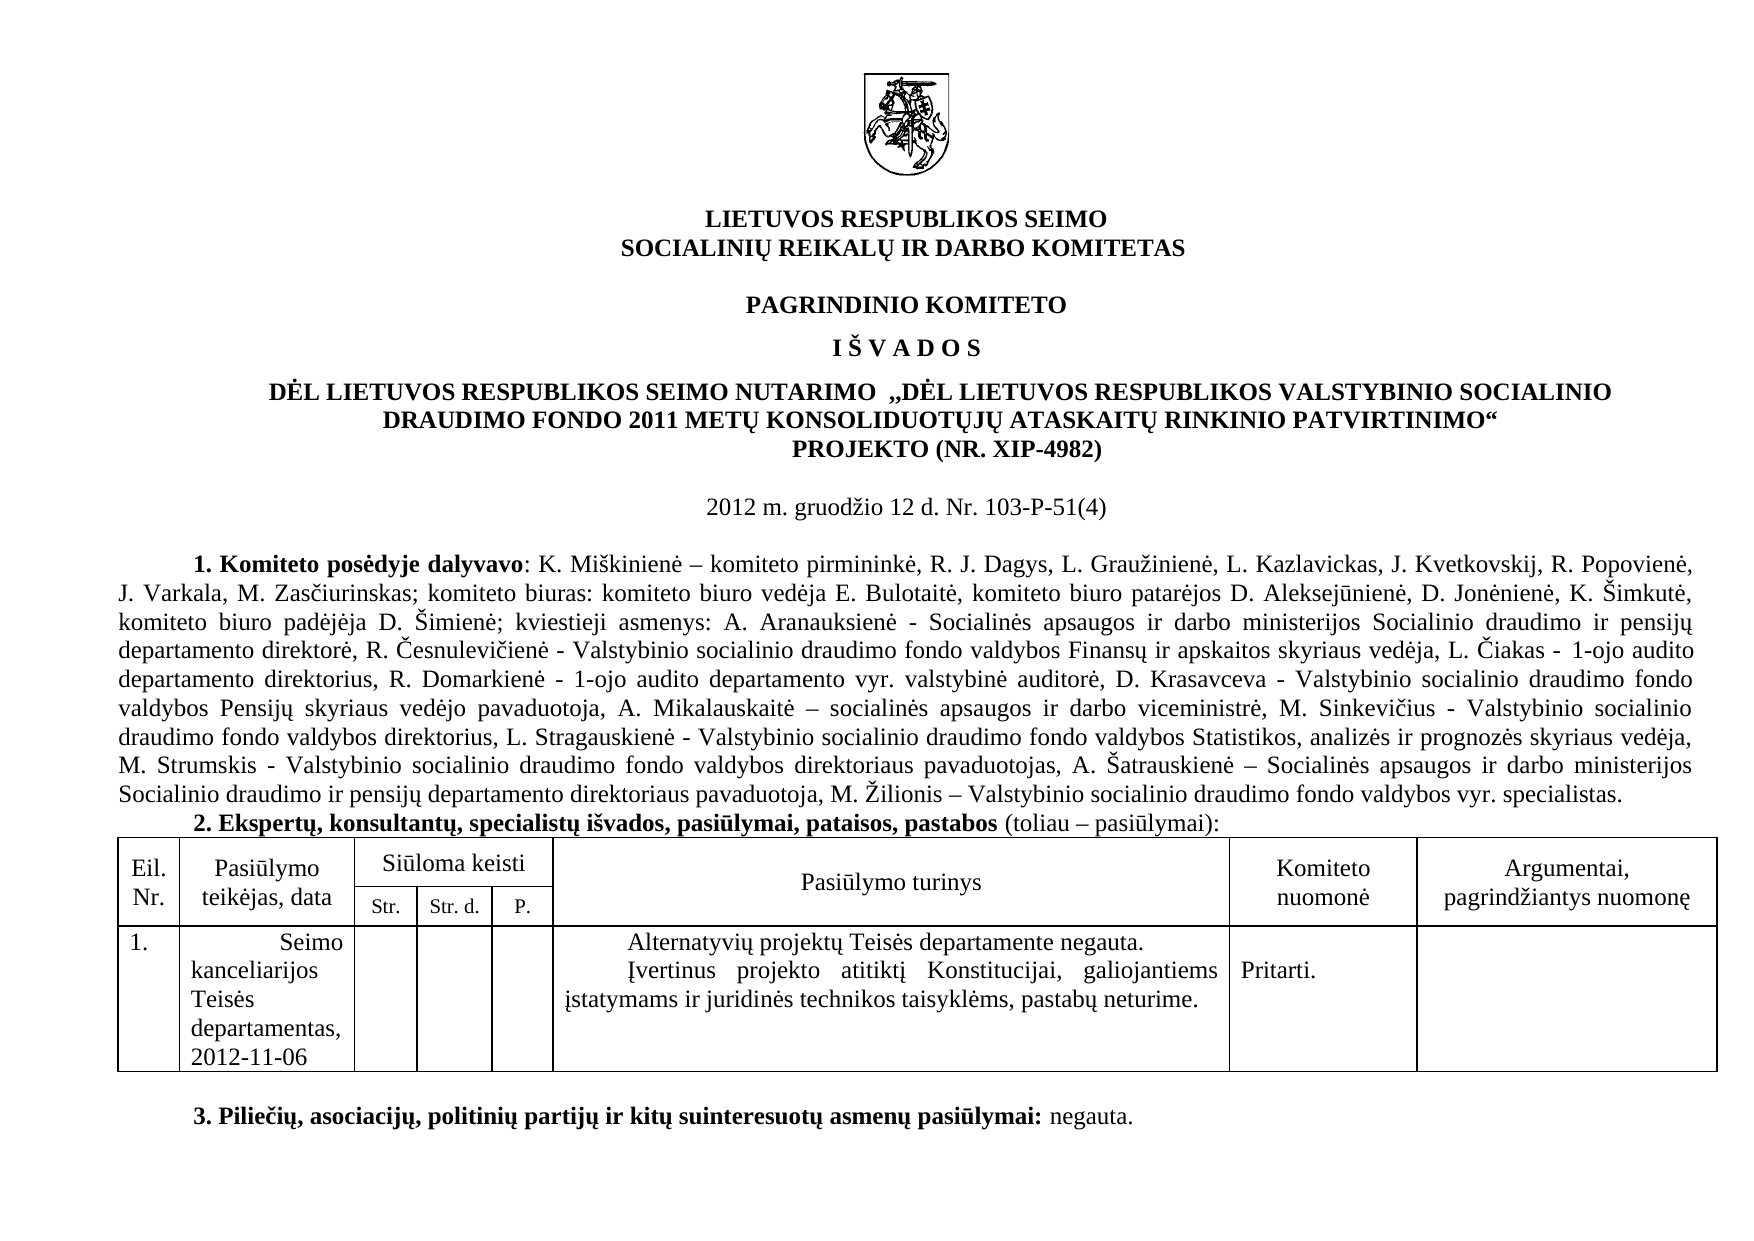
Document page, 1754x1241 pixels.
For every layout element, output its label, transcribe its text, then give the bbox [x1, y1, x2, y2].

table_cell Str. [355, 887, 416, 925]
subtitle 1. Komiteto posėdyje dalyvavo: K. Miškinienė – komiteto pirmininkė, R. J. Dagys, L. Graužinienė, L. Kazlavickas, J. Kvetkovskij, R. Popovienė, J. Varkala, M. Zasčiurinskas; komiteto biuras: komiteto biuro vedėja E. Bulotaitė, komiteto biuro patarėjos D. Aleksejūnienė, D. Jonėnienė, K. Šimkutė, komiteto biuro padėjėja D. Šimienė; kviestieji asmenys: A. Aranauksienė - Socialinės apsaugos ir darbo ministerijos Socialinio draudimo ir pensijų departamento direktorė, R. Česnulevičienė - Valstybinio socialinio draudimo fondo valdybos Finansų ir apskaitos skyriaus vedėja, L. Čiakas - 1-ojo audito departamento direktorius, R. Domarkienė - 1-ojo audito departamento vyr. valstybinė auditorė, D. Krasavceva - Valstybinio socialinio draudimo fondo valdybos Pensijų skyriaus vedėjo pavaduotoja, A. Mikalauskaitė – socialinės apsaugos ir darbo viceministrė, M. Sinkevičius - Valstybinio socialinio draudimo fondo valdybos direktorius, L. Stragauskienė - Valstybinio socialinio draudimo fondo valdybos Statistikos, analizės ir prognozės skyriaus vedėja, M. Strumskis - Valstybinio socialinio draudimo fondo valdybos direktoriaus pavaduotojas, A. Šatrauskienė – Socialinės apsaugos ir darbo ministerijos Socialinio draudimo ir pensijų departamento direktoriaus pavaduotoja, M. Žilionis – Valstybinio socialinio draudimo fondo valdybos vyr. specialistas. [118, 549, 1694, 808]
table_cell [355, 927, 416, 1071]
subtitle 2. Ekspertų, konsultantų, specialistų išvados, pasiūlymai, pataisos, pastabos (toliau – pasiūlymai): [118, 808, 1694, 837]
text 2012 m. gruodžio 12 d. Nr. 103-P-51(4) [118, 492, 1694, 520]
table_cell Pritarti. [1230, 927, 1416, 1071]
table_cell [1418, 927, 1716, 1071]
text Socialinių reikalų ir darbo komitetas [118, 233, 1694, 262]
table_cell 1. [119, 927, 179, 1071]
table_cell Str. d. [418, 887, 491, 925]
subtitle I Š V A D O S [118, 333, 1694, 362]
subtitle 3. Piliečių, asociacijų, politinių partijų ir kitų suinteresuotų asmenų pasiūlymai: negauta. [118, 1101, 1694, 1130]
table_cell Alternatyvių projektų Teisės departamente negauta. Įvertinus projekto atitiktį Konstitucijai, galiojantiems įstatymams ir juridinės technikos taisyklėms, pastabų neturime. [554, 927, 1229, 1071]
table_cell P. [493, 887, 552, 925]
table_header Komiteto nuomonė [1230, 838, 1416, 925]
text LIETUVOS RESPUBLIKOS SEIMO [118, 204, 1694, 233]
table_cell Seimo kanceliarijos Teisės departamentas, 2012-11-06 [180, 927, 354, 1071]
subtitle PROJEKTO (NR. XIP-4982) [118, 434, 1694, 463]
table_cell [418, 927, 491, 1071]
subtitle DRAUDIMO FONDO 2011 METŲ KONSOLIDUOTŲJŲ ATASKAITŲ RINKINIO PATVIRTINIMO“ [118, 405, 1694, 434]
table_cell [493, 927, 552, 1071]
table_header Siūloma keisti [355, 838, 552, 886]
table_header Eil. Nr. [119, 838, 179, 925]
table_header Pasiūlymo turinys [554, 838, 1229, 925]
subtitle DĖL LIETUVOS RESPUBLIKOS SEIMO NUTARIMO ,,DĖL LIETUVOS RESPUBLIKOS VALSTYBINIO SOCIALINIO [118, 377, 1694, 405]
table_header Pasiūlymo teikėjas, data [180, 838, 354, 925]
subtitle PAGRINDINIO KOMITETO [118, 290, 1694, 319]
table_header Argumentai, pagrindžiantys nuomonę [1418, 838, 1716, 925]
